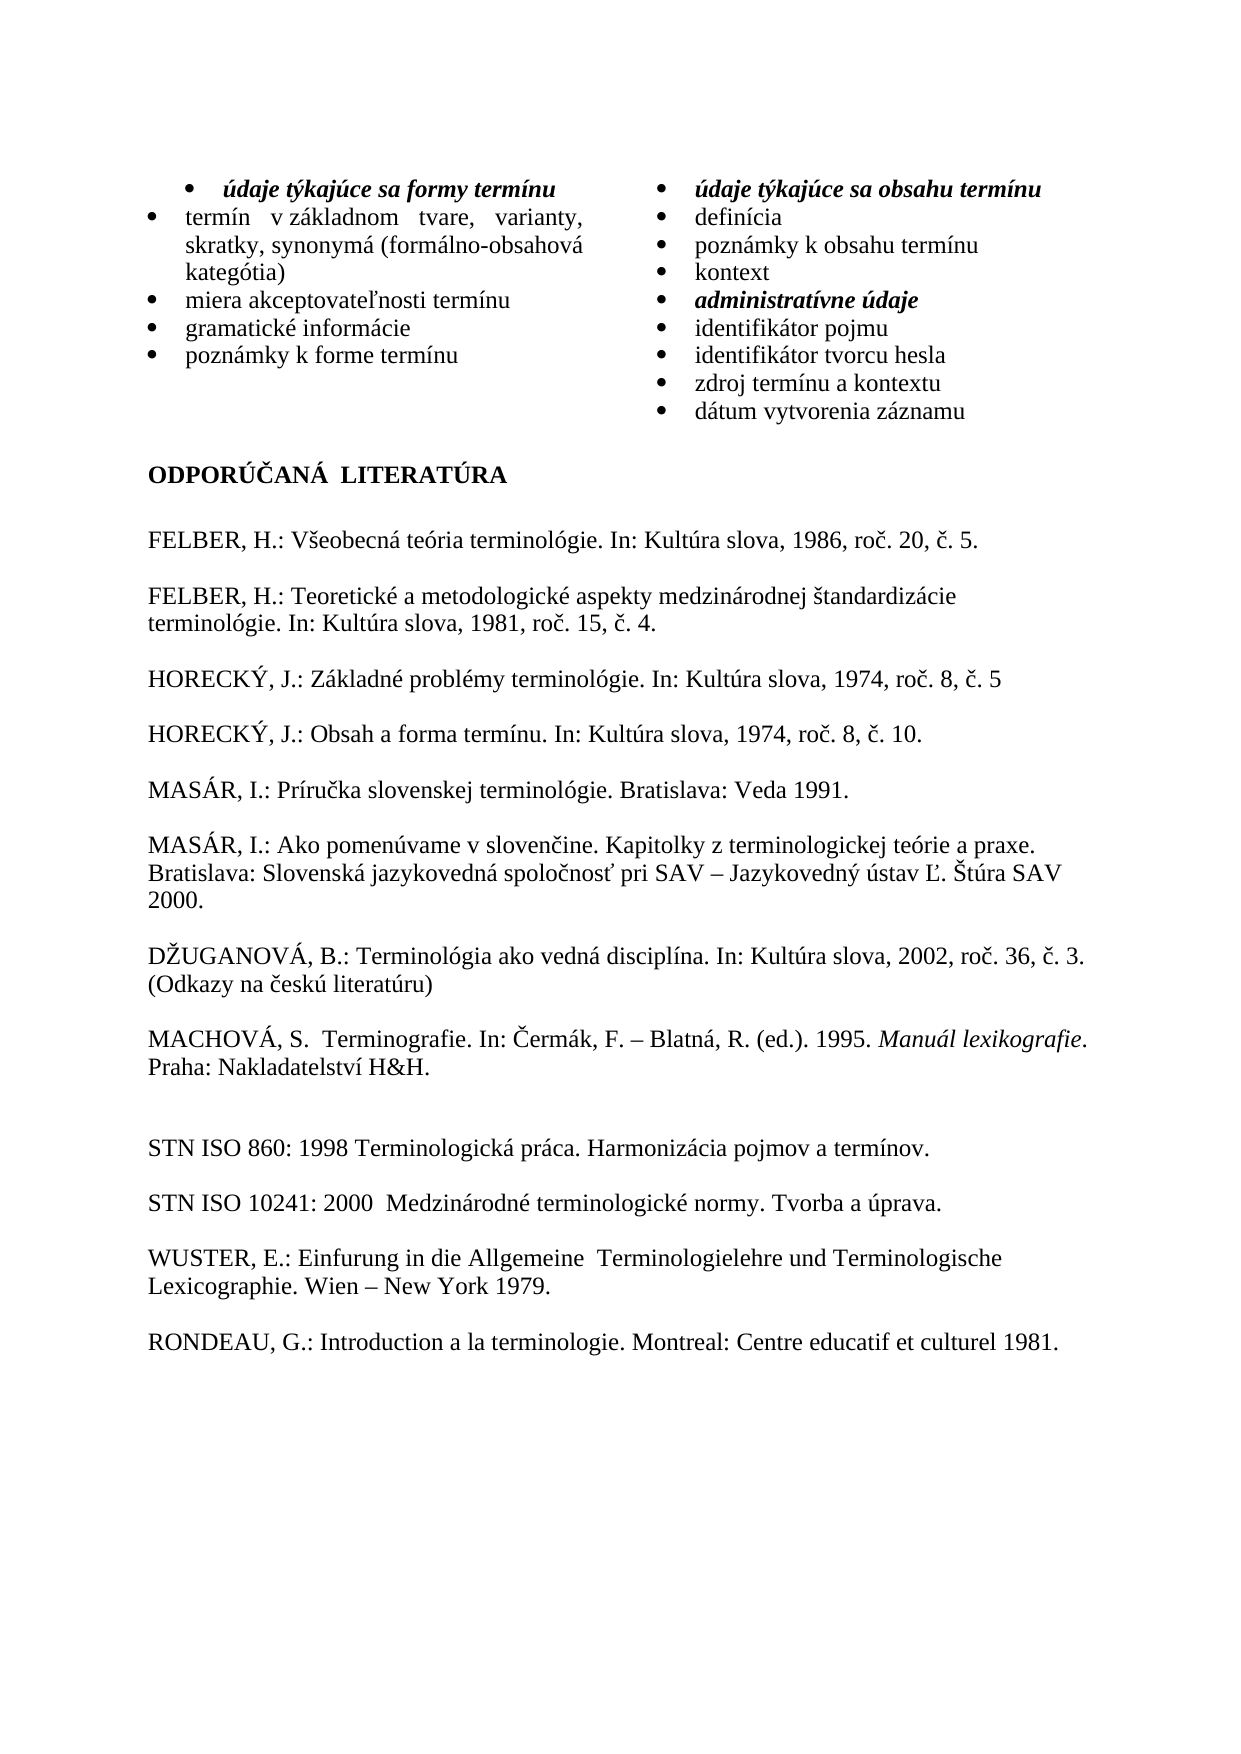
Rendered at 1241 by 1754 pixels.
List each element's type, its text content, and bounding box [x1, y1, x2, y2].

list údaje týkajúce sa obsahu termínu [657, 175, 1093, 203]
list poznámky k obsahu termínu [657, 231, 1093, 258]
subtitle ODPORÚČANÁ LITERATÚRA [148, 462, 1093, 489]
list zdroj termínu a kontextu [657, 369, 1093, 397]
list poznámky k forme termínu [148, 342, 583, 369]
list termín v základnom tvare, varianty, skratky, synonymá (formálno-obsahová kategótia) [148, 203, 583, 286]
list identifikátor pojmu [657, 314, 1093, 342]
subtitle údaje týkajúce sa formy termínu [185, 175, 583, 203]
text MASÁR, I.: Ako pomenúvame v slovenčine. Kapitolky z terminologickej teórie a praxe. Bratislava: Slovenská jazykovedná spoločnosť pri SAV – Jazykovedný ústav Ľ. Štúra SAV 2000. [148, 831, 1093, 914]
list gramatické informácie [148, 314, 583, 342]
list definícia [657, 203, 1093, 231]
text RONDEAU, G.: Introduction a la terminologie. Montreal: Centre educatif et culturel 1981. [148, 1328, 1093, 1355]
list dátum vytvorenia záznamu [657, 397, 1093, 425]
list identifikátor tvorcu hesla [657, 342, 1093, 369]
list administratívne údaje [657, 286, 1093, 314]
text WUSTER, E.: Einfurung in die Allgemeine Terminologielehre und Terminologische Lexicographie. Wien – New York 1979. [148, 1244, 1093, 1300]
subtitle FELBER, H.: Všeobecná teória terminológie. In: Kultúra slova, 1986, roč. 20, č. 5. [148, 526, 1093, 554]
list miera akceptovateľnosti termínu [148, 286, 583, 314]
text MASÁR, I.: Príručka slovenskej terminológie. Bratislava: Veda 1991. [148, 776, 1093, 803]
text DŽUGANOVÁ, B.: Terminológia ako vedná disciplína. In: Kultúra slova, 2002, roč. 36, č. 3. (Odkazy na českú literatúru) [148, 942, 1093, 997]
text HORECKÝ, J.: Základné problémy terminológie. In: Kultúra slova, 1974, roč. 8, č. 5 [148, 665, 1093, 693]
text STN ISO 860: 1998 Terminologická práca. Harmonizácia pojmov a termínov. [148, 1134, 1093, 1161]
text STN ISO 10241: 2000 Medzinárodné terminologické normy. Tvorba a úprava. [148, 1189, 1093, 1217]
text FELBER, H.: Teoretické a metodologické aspekty medzinárodnej štandardizácie terminológie. In: Kultúra slova, 1981, roč. 15, č. 4. [148, 582, 1093, 637]
list kontext [657, 258, 1093, 286]
text MACHOVÁ, S. Terminografie. In: Čermák, F. – Blatná, R. (ed.). 1995. Manuál lexikografie. Praha: Nakladatelství H&H. [148, 1025, 1093, 1081]
text HORECKÝ, J.: Obsah a forma termínu. In: Kultúra slova, 1974, roč. 8, č. 10. [148, 720, 1093, 748]
